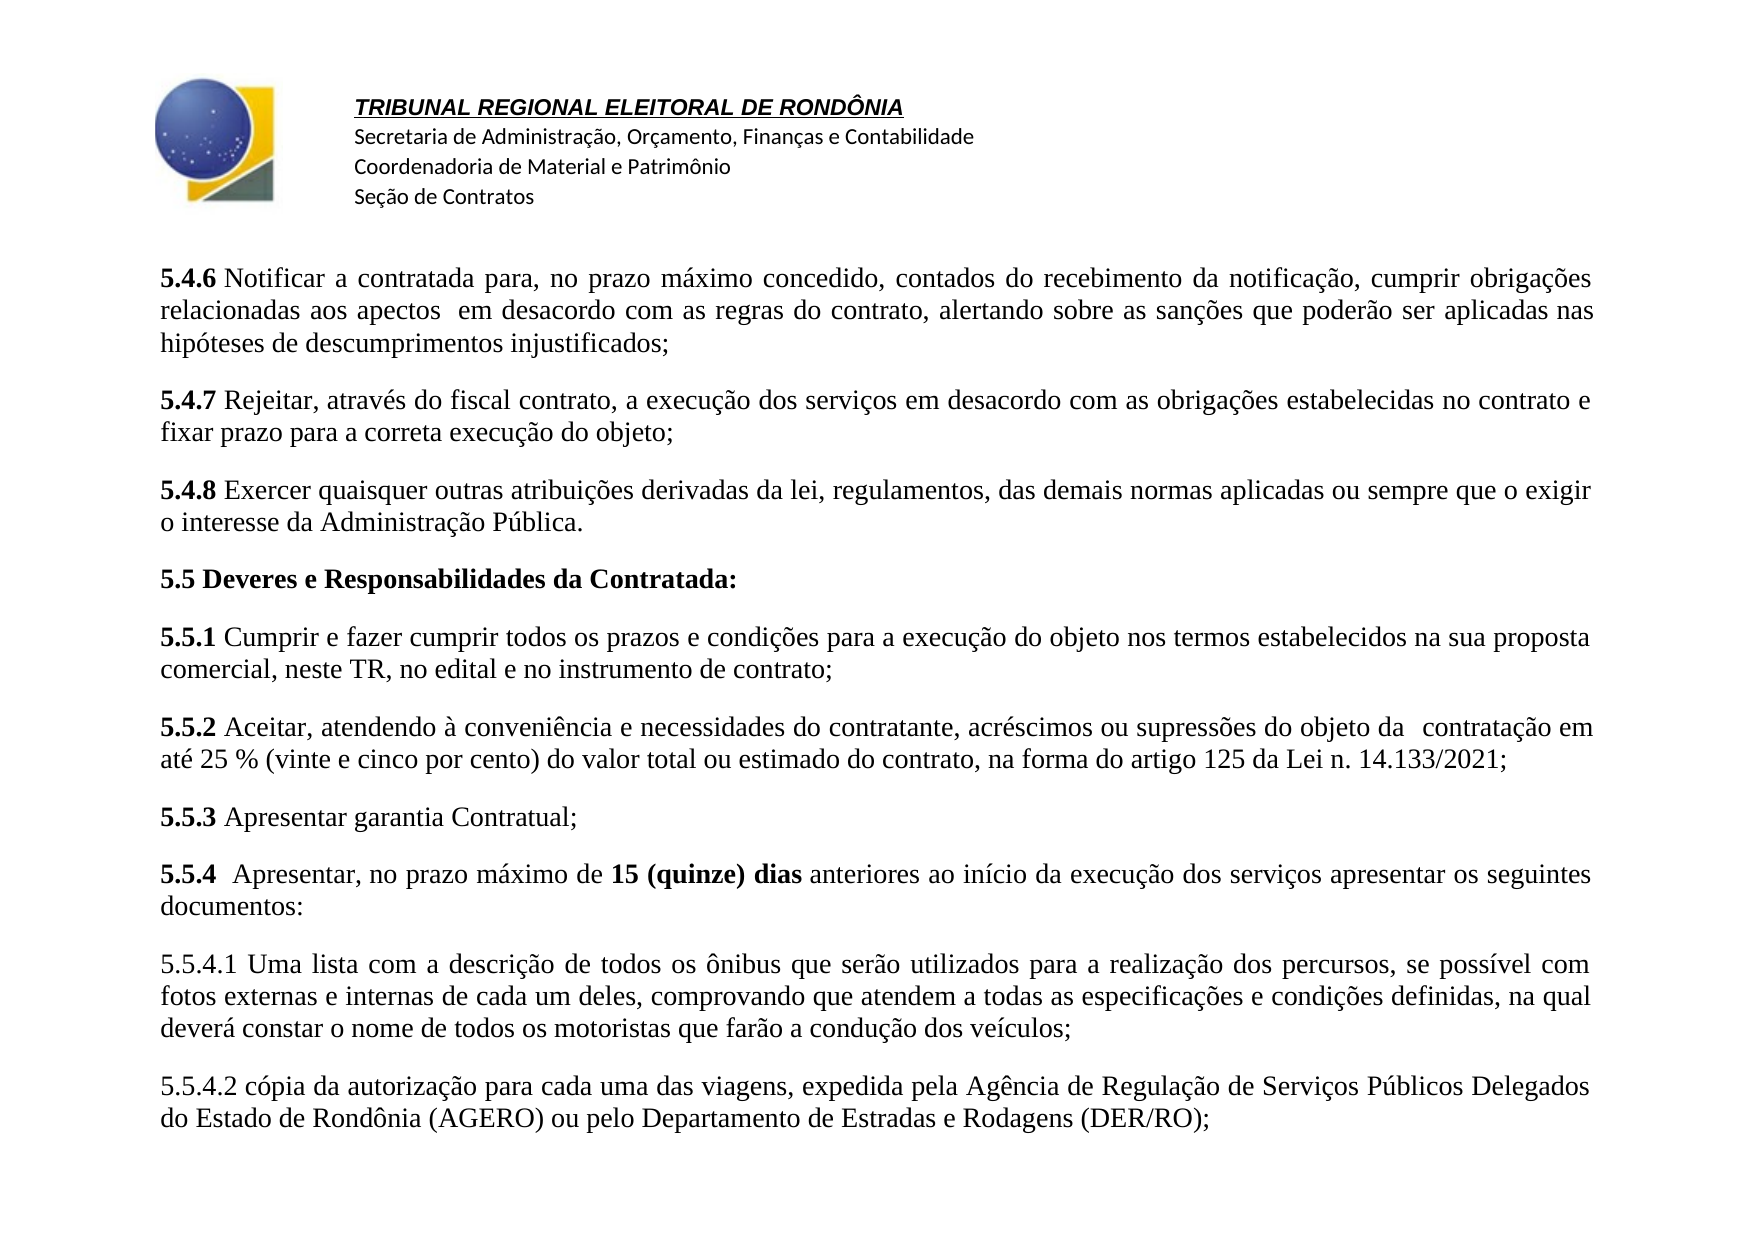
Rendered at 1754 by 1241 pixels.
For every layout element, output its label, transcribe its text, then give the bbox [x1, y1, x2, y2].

text 5.5 Deveres e Responsabilidades da Contratada: [160, 563, 1594, 595]
text 5.5.3 Apresentar garantia Contratual; [160, 799, 1594, 832]
text 5.4.7 Rejeitar, através do fiscal contrato, a execução dos serviços em desacordo com as obrigações estabelecidas no contrato e fixar prazo para a correta execução do objeto; [160, 383, 1594, 448]
text 5.5.1 Cumprir e fazer cumprir todos os prazos e condições para a execução do objeto nos termos estabelecidos na sua proposta comercial, neste TR, no edital e no instrumento de contrato; [160, 620, 1594, 685]
text 5.5.2 Aceitar, atendendo à conveniência e necessidades do contratante, acréscimos ou supressões do objeto da contratação em até 25 % (vinte e cinco por cento) do valor total ou estimado do contrato, na forma do artigo 125 da Lei n. 14.133/2021; [160, 710, 1594, 774]
text 5.4.8 Exercer quaisquer outras atribuições derivadas da lei, regulamentos, das demais normas aplicadas ou sempre que o exigir o interesse da Administração Pública. [160, 473, 1594, 538]
text 5.5.4 Apresentar, no prazo máximo de 15 (quinze) dias anteriores ao início da execução dos serviços apresentar os seguintes documentos: [160, 857, 1594, 922]
text 5.5.4.2 cópia da autorização para cada uma das viagens, expedida pela Agência de Regulação de Serviços Públicos Delegados do Estado de Rondônia (AGERO) ou pelo Departamento de Estradas e Rodagens (DER/RO); [160, 1069, 1594, 1134]
text 5.4.6 Notificar a contratada para, no prazo máximo concedido, contados do recebimento da notificação, cumprir obrigações relacionadas aos apectos em desacordo com as regras do contrato, alertando sobre as sanções que poderão ser aplicadas nas hipóteses de descumprimentos injustificados; [160, 261, 1594, 358]
text 5.5.4.1 Uma lista com a descrição de todos os ônibus que serão utilizados para a realização dos percursos, se possível com fotos externas e internas de cada um deles, comprovando que atendem a todas as especificações e condições definidas, na qual deverá constar o nome de todos os motoristas que farão a condução dos veículos; [160, 947, 1594, 1044]
